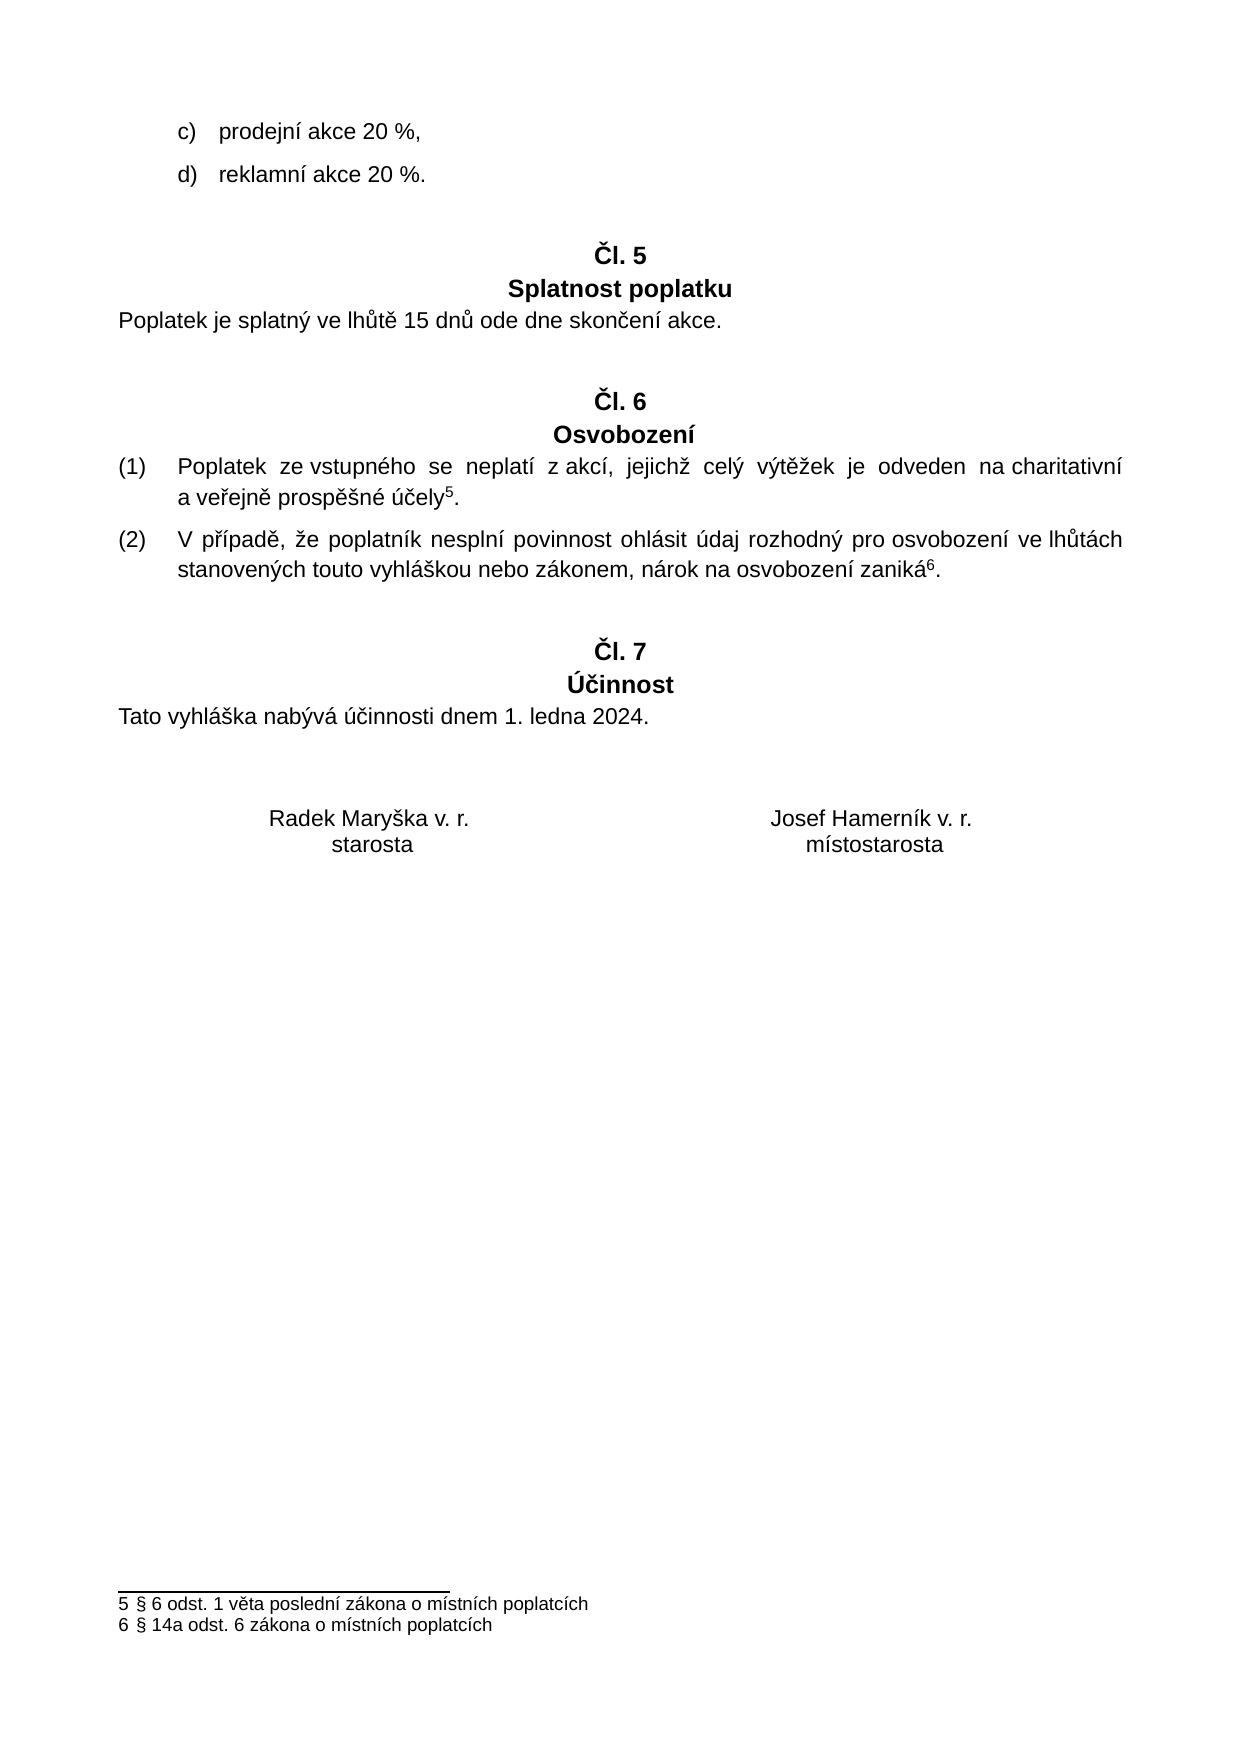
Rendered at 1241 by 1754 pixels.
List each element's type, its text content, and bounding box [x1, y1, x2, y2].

subtitle Čl. 5 Splatnost poplatku [118, 241, 1122, 303]
table_cell [620, 864, 1122, 982]
text Poplatek je splatný ve lhůtě 15 dnů ode dne skončení akce. [118, 307, 1122, 333]
table_cell [118, 864, 620, 982]
text Tato vyhláška nabývá účinnosti dnem 1. ledna 2024. [118, 703, 1122, 729]
list reklamní akce 20 %. [177, 161, 1122, 187]
table_header Radek Maryška v. r. starosta [118, 745, 620, 863]
list V případě, že poplatník nesplní povinnost ohlásit údaj rozhodný pro osvobození ve lhůtách stanovených touto vyhláškou nebo zákonem, nárok na osvobození zaniká. [118, 526, 1122, 583]
subtitle Čl. 7 Účinnost [118, 637, 1122, 698]
table_header Josef Hamerník v. r. místostarosta [620, 745, 1122, 863]
list Poplatek ze vstupného se neplatí z akcí, jejichž celý výtěžek je odveden na charitativní a veřejně prospěšné účely. [118, 453, 1122, 510]
list § 14a odst. 6 zákona o místních poplatcích [118, 1614, 1122, 1635]
subtitle Čl. 6 Osvobození [118, 387, 1122, 449]
list § 6 odst. 1 věta poslední zákona o místních poplatcích [118, 1592, 1122, 1614]
list prodejní akce 20 %, [177, 118, 1122, 144]
